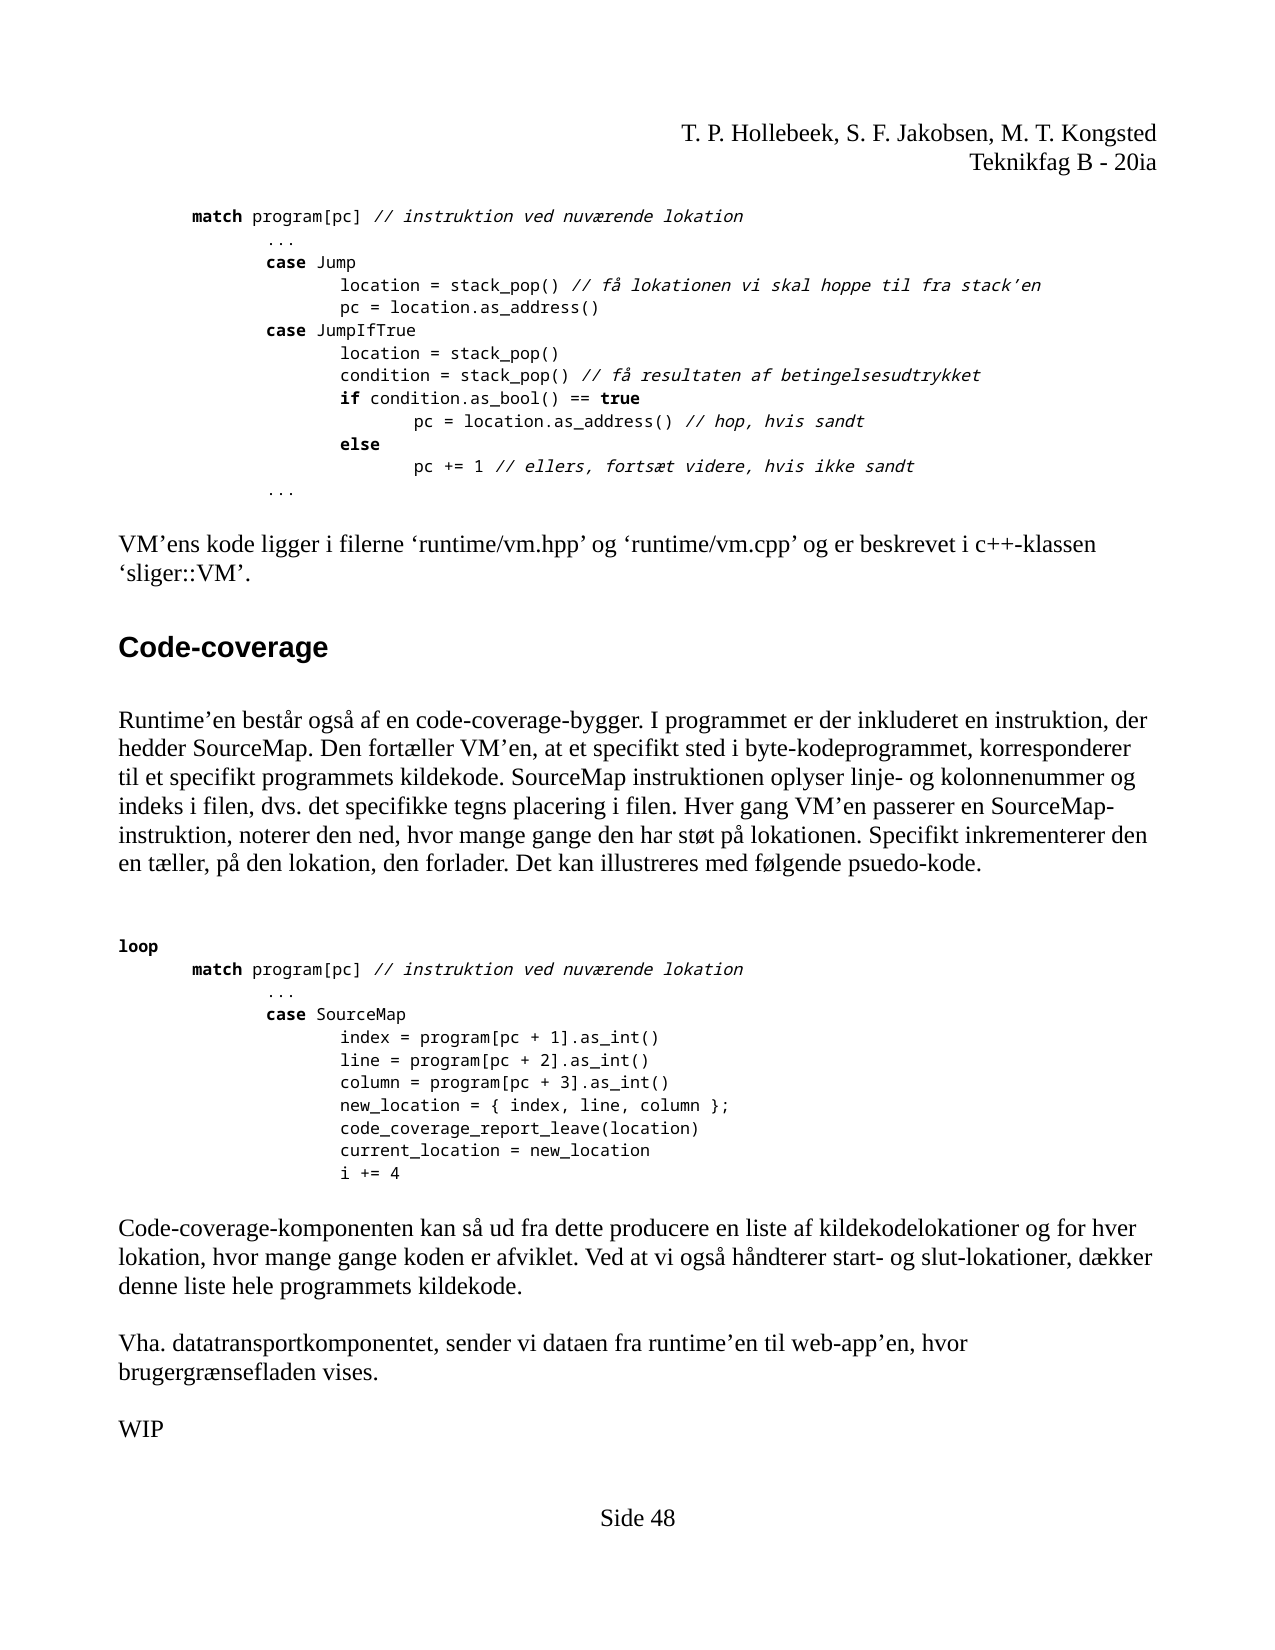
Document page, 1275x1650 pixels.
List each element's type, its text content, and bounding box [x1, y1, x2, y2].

text column = program[pc + 3].as_int() [118, 1071, 1157, 1094]
text WIP [118, 1414, 1157, 1443]
text ... [118, 478, 1157, 500]
text i += 4 [118, 1162, 1157, 1184]
text code_coverage_report_leave(location) [118, 1116, 1157, 1139]
text Vha. datatransportkomponentet, sender vi dataen fra runtime’en til web-app’en, hvor brugergrænsefladen vises. [118, 1328, 1157, 1386]
text case Jump [118, 251, 1157, 273]
text else [118, 432, 1157, 455]
text case JumpIfTrue [118, 319, 1157, 341]
text VM’ens kode ligger i filerne ‘runtime/vm.hpp’ og ‘runtime/vm.cpp’ og er beskrevet i c++-klassen ‘sliger::VM’. [118, 529, 1157, 587]
text pc = location.as_address() // hop, hvis sandt [118, 409, 1157, 432]
text ... [118, 980, 1157, 1003]
text ... [118, 228, 1157, 251]
text location = stack_pop() // få lokationen vi skal hoppe til fra stack’en [118, 273, 1157, 296]
text loop [118, 935, 1157, 957]
text condition = stack_pop() // få resultaten af betingelsesudtrykket [118, 364, 1157, 387]
text Code-coverage-komponenten kan så ud fra dette producere en liste af kildekodelokationer og for hver lokation, hvor mange gange koden er afviklet. Ved at vi også håndterer start- og slut-lokationer, dækker denne liste hele programmets kildekode. [118, 1213, 1157, 1299]
text pc += 1 // ellers, fortsæt videre, hvis ikke sandt [118, 455, 1157, 478]
text match program[pc] // instruktion ved nuværende lokation [118, 957, 1157, 980]
text Runtime’en består også af en code-coverage-bygger. I programmet er der inkluderet en instruktion, der hedder SourceMap. Den fortæller VM’en, at et specifikt sted i byte-kodeprogrammet, korresponderer til et specifikt programmets kildekode. SourceMap instruktionen oplyser linje- og kolonnenummer og indeks i filen, dvs. det specifikke tegns placering i filen. Hver gang VM’en passerer en SourceMap-instruktion, noterer den ned, hvor mange gange den har støt på lokationen. Specifikt inkrementerer den en tæller, på den lokation, den forlader. Det kan illustreres med følgende psuedo-kode. [118, 705, 1157, 877]
text if condition.as_bool() == true [118, 387, 1157, 409]
text pc = location.as_address() [118, 296, 1157, 319]
text location = stack_pop() [118, 341, 1157, 364]
text case SourceMap [118, 1003, 1157, 1026]
text index = program[pc + 1].as_int() [118, 1026, 1157, 1048]
text current_location = new_location [118, 1139, 1157, 1162]
text match program[pc] // instruktion ved nuværende lokation [118, 205, 1157, 228]
text new_location = { index, line, column }; [118, 1094, 1157, 1116]
subtitle Code-coverage [118, 630, 1157, 663]
text line = program[pc + 2].as_int() [118, 1048, 1157, 1071]
